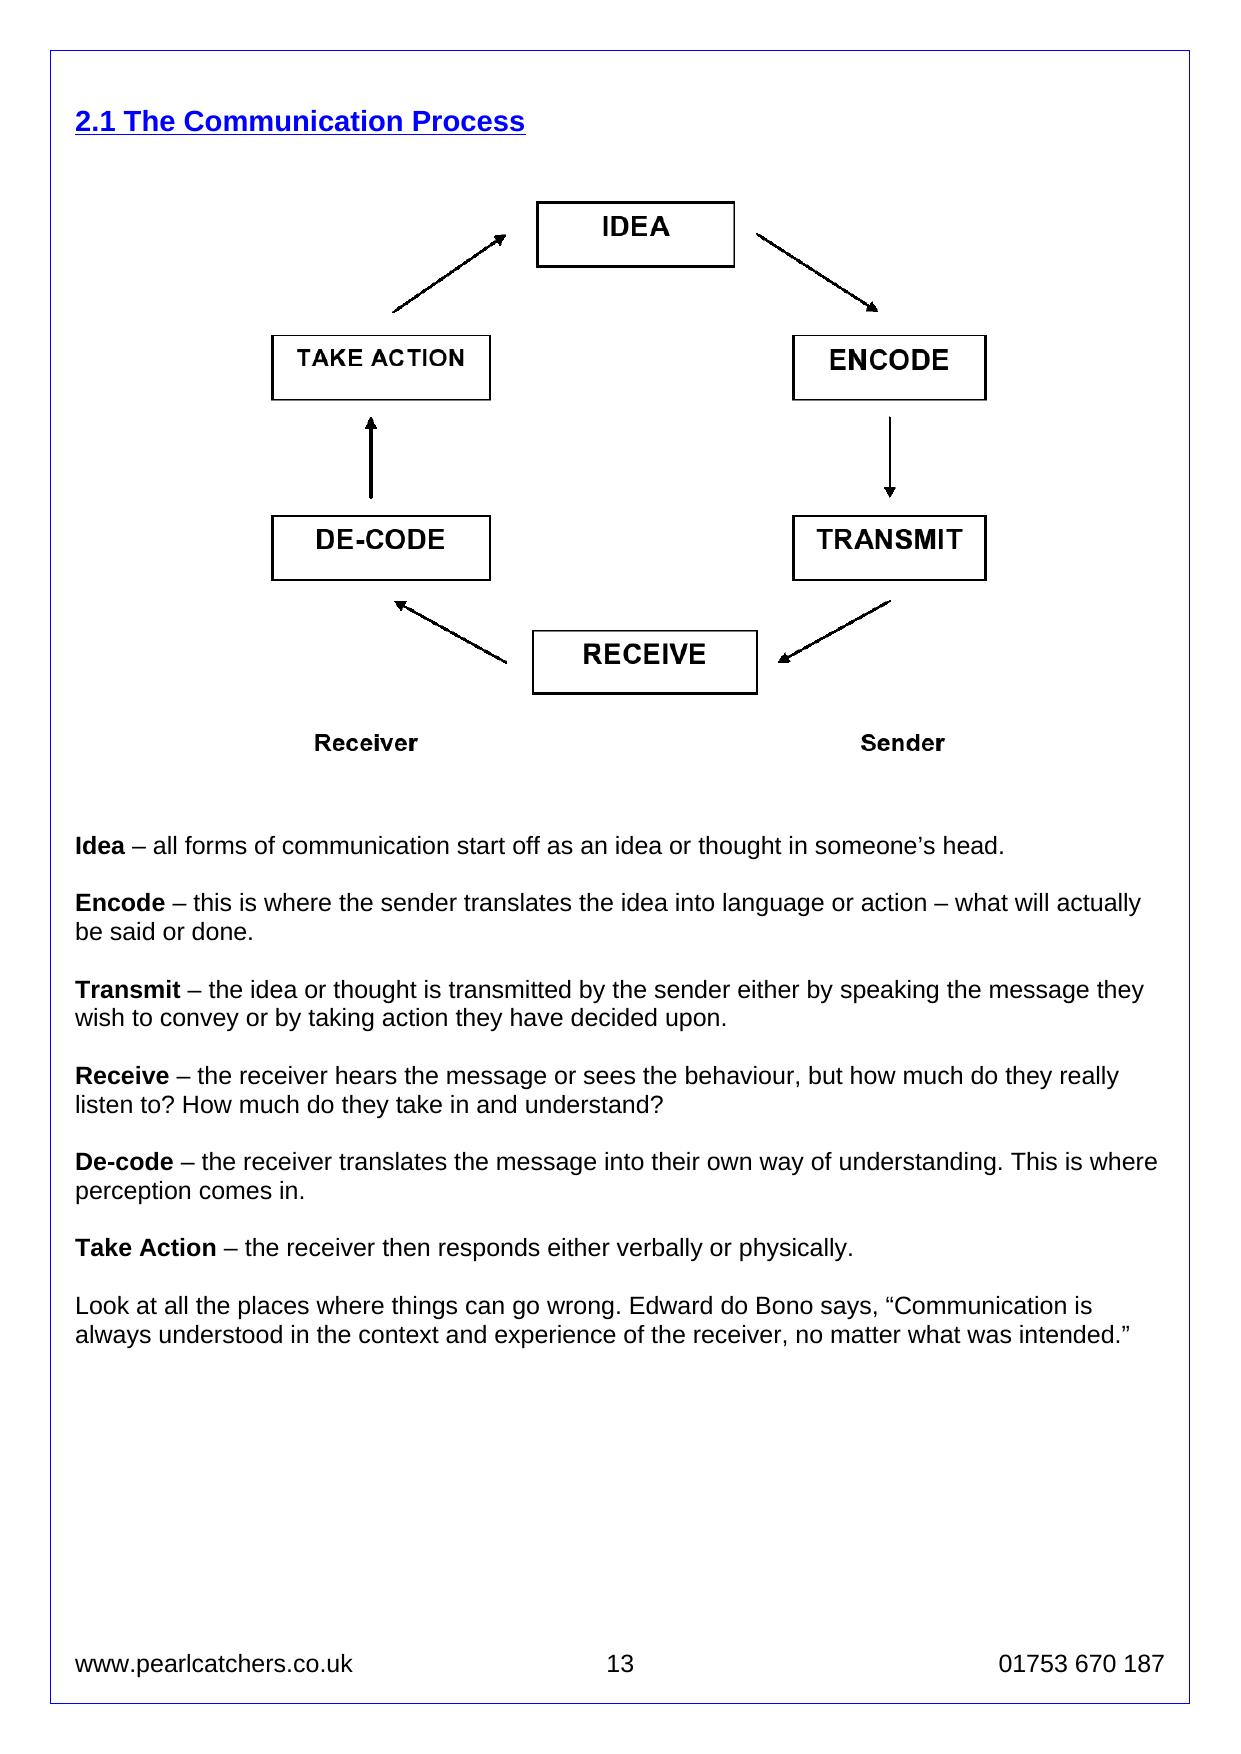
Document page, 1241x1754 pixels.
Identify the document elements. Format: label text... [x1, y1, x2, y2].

text De-code – the receiver translates the message into their own way of understanding. This is where perception comes in. [75, 1147, 1165, 1205]
text Take Action – the receiver then responds either verbally or physically. [75, 1233, 1165, 1262]
text Transmit – the idea or thought is transmitted by the sender either by speaking the message they wish to convey or by taking action they have decided upon. [75, 975, 1165, 1032]
text Look at all the places where things can go wrong. Edward do Bono says, “Communication is always understood in the context and experience of the receiver, no matter what was intended.” [75, 1291, 1165, 1348]
text Receive – the receiver hears the message or sees the behaviour, but how much do they really listen to? How much do they take in and understand? [75, 1061, 1165, 1118]
text Idea – all forms of communication start off as an idea or thought in someone’s head. [75, 831, 1165, 860]
subtitle 2.1 The Communication Process [75, 104, 1165, 138]
text Encode – this is where the sender translates the idea into language or action – what will actually be said or done. [75, 888, 1165, 946]
